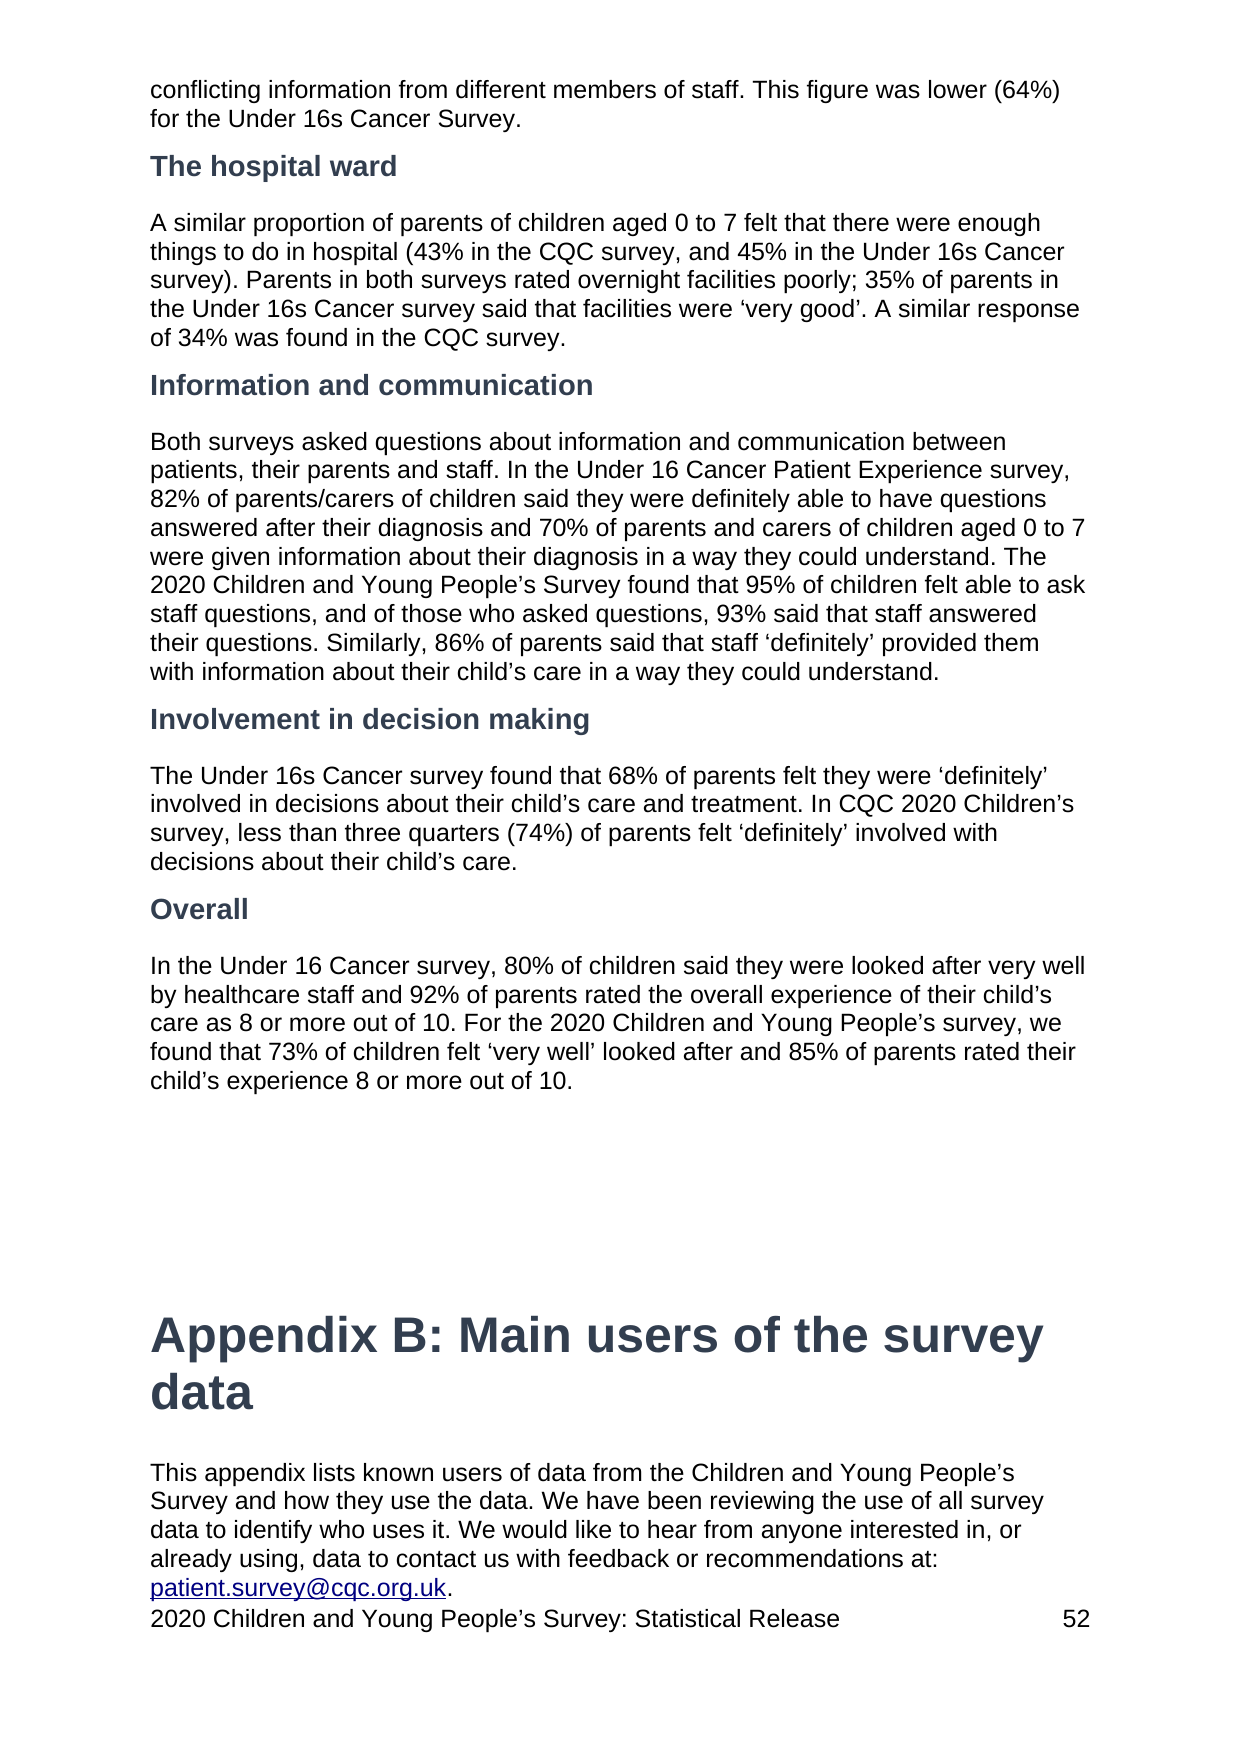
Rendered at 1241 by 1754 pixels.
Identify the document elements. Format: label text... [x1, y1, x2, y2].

text The hospital ward [150, 149, 1090, 183]
text In the Under 16 Cancer survey, 80% of children said they were looked after very well by healthcare staff and 92% of parents rated the overall experience of their child’s care as 8 or more out of 10. For the 2020 Children and Young People’s survey, we found that 73% of children felt ‘very well’ looked after and 85% of parents rated their child’s experience 8 or more out of 10. [150, 951, 1090, 1094]
text conflicting information from different members of staff. This figure was lower (64%) for the Under 16s Cancer Survey. [150, 75, 1090, 132]
text Overall [150, 892, 1090, 926]
text The Under 16s Cancer survey found that 68% of parents felt they were ‘definitely’ involved in decisions about their child’s care and treatment. In CQC 2020 Children’s survey, less than three quarters (74%) of parents felt ‘definitely’ involved with decisions about their child’s care. [150, 761, 1090, 876]
text A similar proportion of parents of children aged 0 to 7 felt that there were enough things to do in hospital (43% in the CQC survey, and 45% in the Under 16s Cancer survey). Parents in both surveys rated overnight facilities poorly; 35% of parents in the Under 16s Cancer survey said that facilities were ‘very good’. A similar response of 34% was found in the CQC survey. [150, 208, 1090, 351]
text Both surveys asked questions about information and communication between patients, their parents and staff. In the Under 16 Cancer Patient Experience survey, 82% of parents/carers of children said they were definitely able to have questions answered after their diagnosis and 70% of parents and carers of children aged 0 to 7 were given information about their diagnosis in a way they could understand. The 2020 Children and Young People’s Survey found that 95% of children felt able to ask staff questions, and of those who asked questions, 93% said that staff answered their questions. Similarly, 86% of parents said that staff ‘definitely’ provided them with information about their child’s care in a way they could understand. [150, 427, 1090, 685]
text Involvement in decision making [150, 702, 1090, 736]
subtitle Appendix B: Main users of the survey data [150, 1305, 1090, 1420]
text This appendix lists known users of data from the Children and Young People’s Survey and how they use the data. We have been reviewing the use of all survey data to identify who uses it. We would like to hear from anyone interested in, or already using, data to contact us with feedback or recommendations at: patient.survey@cqc.org.uk. [150, 1457, 1090, 1601]
text Information and communication [150, 368, 1090, 402]
